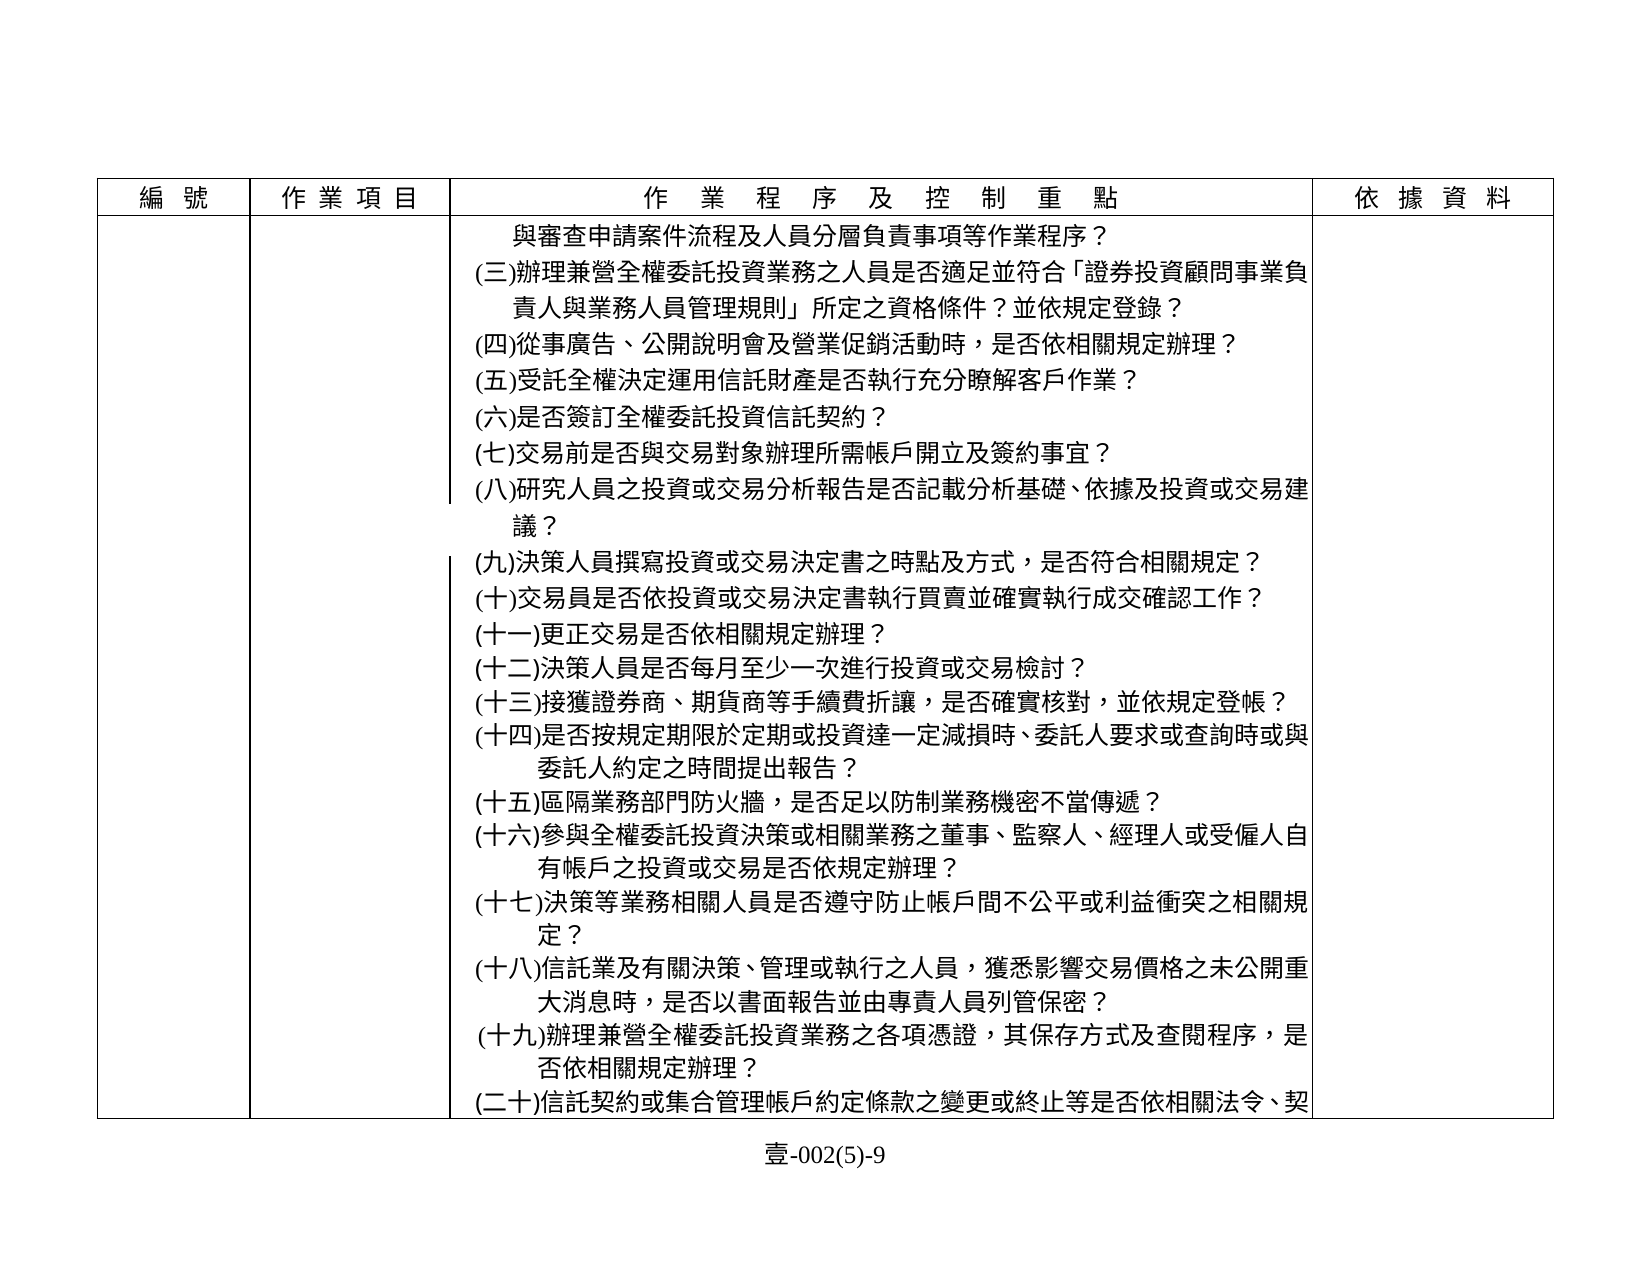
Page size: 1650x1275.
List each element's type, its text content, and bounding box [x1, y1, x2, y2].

table_cell 與審查申請案件流程及人員分層負責事項等作業程序？ (三)辦理兼營全權委託投資業務之人員是否適足並符合「證券投資顧問事業負責人與業務人員管理規則」所定之資格條件？並依規定登錄？ (四)從事廣告、公開說明會及營業促銷活動時，是否依相關規定辦理？ (五)受託全權決定運用信託財產是否執行充分瞭解客戶作業？ (六)是否簽訂全權委託投資信託契約？ (七)交易前是否與交易對象辦理所需帳戶開立及簽約事宜？ (八)研究人員之投資或交易分析報告是否記載分析基礎、依據及投資或交易建議？ (九)決策人員撰寫投資或交易決定書之時點及方式，是否符合相關規定？ (十)交易員是否依投資或交易決定書執行買賣並確實執行成交確認工作？ (十一)更正交易是否依相關規定辦理？ (十二)決策人員是否每月至少一次進行投資或交易檢討？ (十三)接獲證券商、期貨商等手續費折讓，是否確實核對，並依規定登帳？ (十四)是否按規定期限於定期或投資達一定減損時、委託人要求或查詢時或與委託人約定之時間提出報告？ (十五)區隔業務部門防火牆，是否足以防制業務機密不當傳遞？ (十六)參與全權委託投資決策或相關業務之董事、監察人、經理人或受僱人自有帳戶之投資或交易是否依規定辦理？ (十七)決策等業務相關人員是否遵守防止帳戶間不公平或利益衝突之相關規定？ (十八)信託業及有關決策、管理或執行之人員，獲悉影響交易價格之未公開重大消息時，是否以書面報告並由專責人員列管保密？ (十九)辦理兼營全權委託投資業務之各項憑證，其保存方式及查閱程序，是否依相關規定辦理？ (二十)信託契約或集合管理帳戶約定條款之變更或終止等是否依相關法令、契 [298, 216, 1312, 1118]
table_header 作 業 項 目 [251, 179, 449, 215]
table_header 作 業 程 序 及 控 制 重 點 [451, 179, 1312, 215]
table_cell [1313, 216, 1553, 1118]
table_cell [251, 216, 449, 1118]
table_cell [98, 216, 249, 1118]
table_header 編 號 [98, 179, 249, 215]
table_header 依 據 資 料 [1313, 179, 1553, 215]
